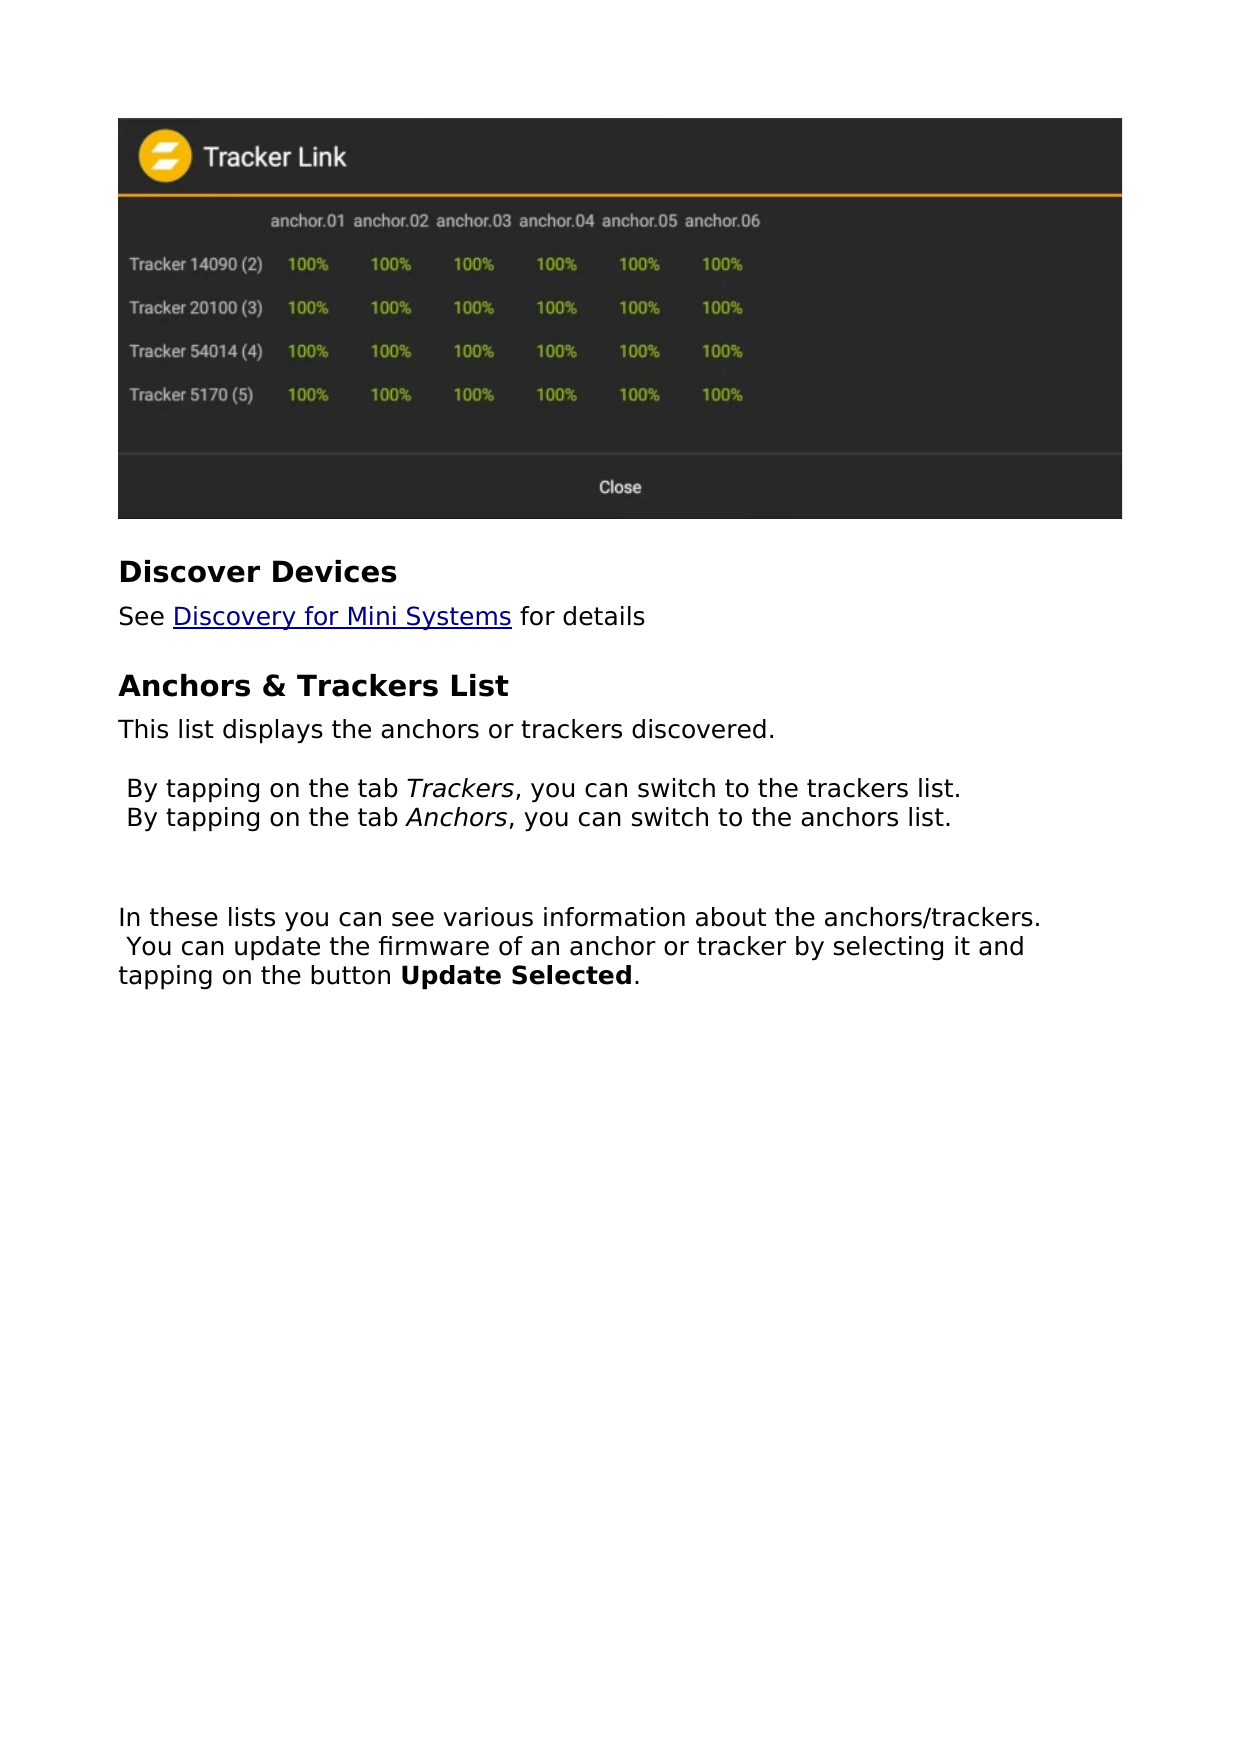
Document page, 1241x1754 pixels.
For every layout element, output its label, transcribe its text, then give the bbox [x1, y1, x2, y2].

subtitle Anchors & Trackers List [118, 669, 1122, 703]
text This list displays the anchors or trackers discovered. By tapping on the tab Trackers, you can switch to the trackers list. By tapping on the tab Anchors, you can switch to the anchors list. [118, 715, 1122, 890]
text In these lists you can see various information about the anchors/trackers. You can update the firmware of an anchor or tracker by selecting it and tapping on the button Update Selected. [118, 903, 1122, 990]
text See Discovery for Mini Systems for details [118, 602, 1122, 631]
subtitle Discover Devices [118, 556, 1122, 590]
picture [118, 118, 1123, 519]
